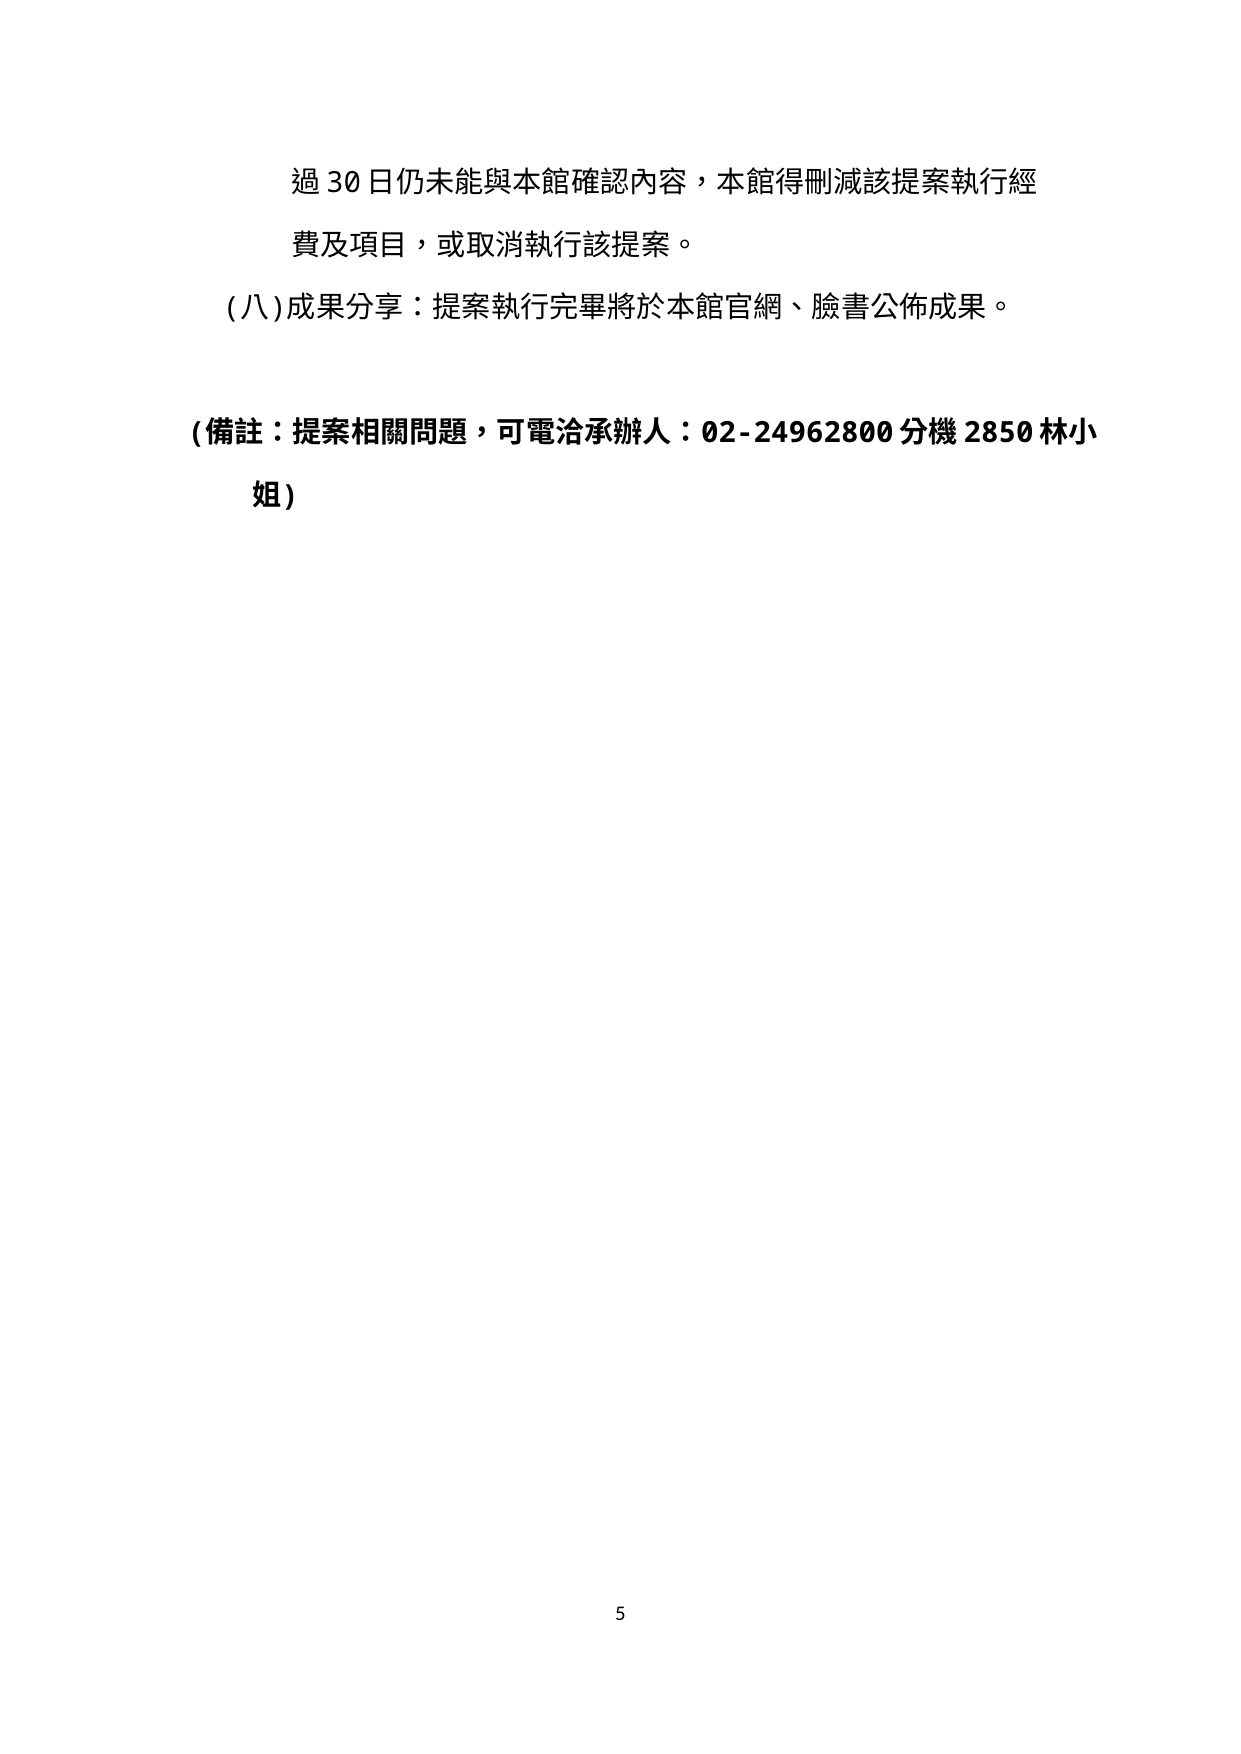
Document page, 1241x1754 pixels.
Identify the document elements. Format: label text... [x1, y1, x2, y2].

text 過30日仍未能與本館確認內容，本館得刪減該提案執行經費及項目，或取消執行該提案。 [217, 138, 1053, 263]
text (八)成果分享：提案執行完畢將於本館官網、臉書公佈成果。 [187, 263, 1053, 326]
text (備註：提案相關問題，可電洽承辦人：02-24962800分機2850林小姐) [187, 388, 1103, 513]
